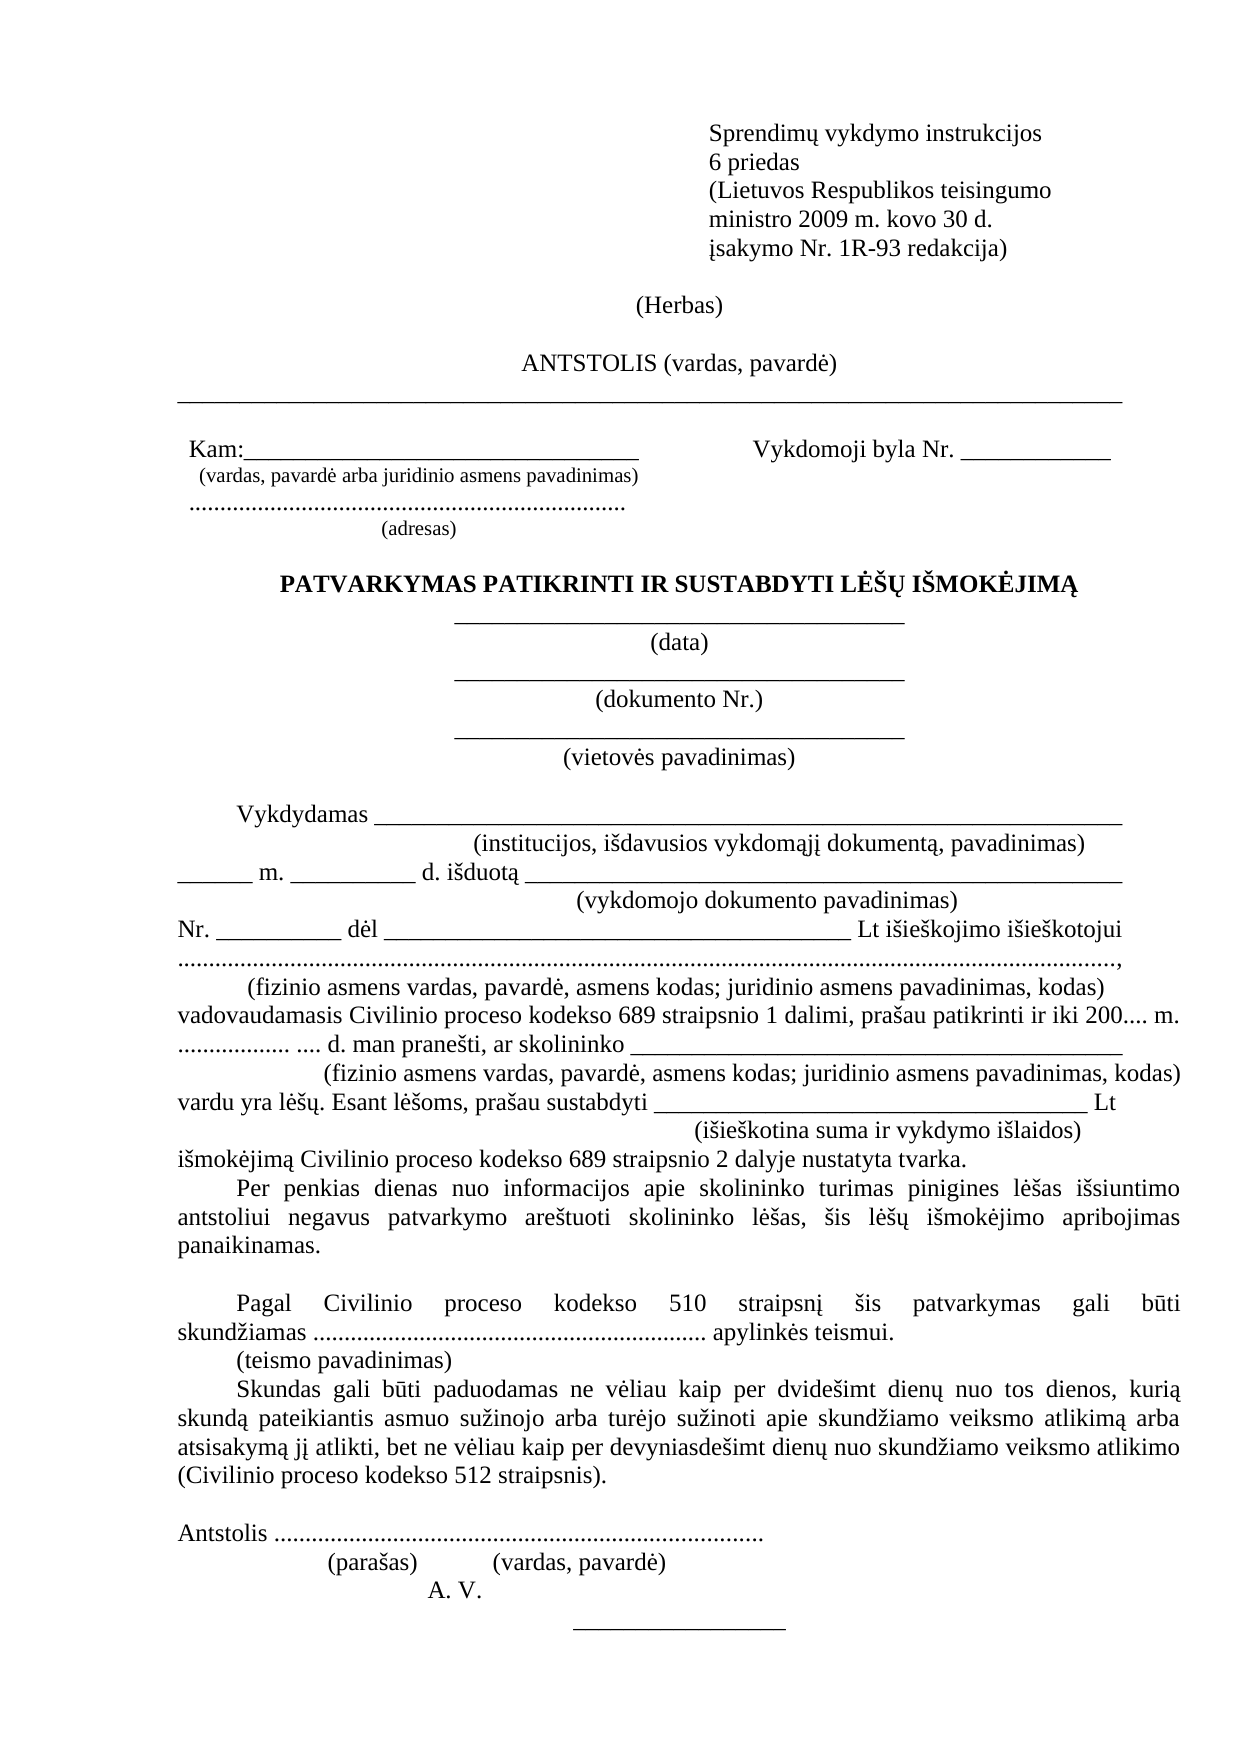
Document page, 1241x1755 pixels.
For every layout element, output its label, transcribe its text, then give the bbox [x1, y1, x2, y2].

text _________________ [177, 1604, 1181, 1633]
table_header Kam: (vardas, pavardė arba juridinio asmens pavadinimas) [177, 434, 660, 487]
text (fizinio asmens vardas, pavardė, asmens kodas; juridinio asmens pavadinimas, kodas) [177, 972, 1181, 1001]
text vadovaudamasis Civilinio proceso kodekso 689 straipsnio 1 dalimi, prašau patikrinti ir iki 200.... m. .................. .... d. man pranešti, ar skolininko [177, 1001, 1181, 1058]
text vardu yra lėšų. Esant lėšoms, prašau sustabdyti Lt [177, 1087, 1181, 1116]
text ANTSTOLIS (vardas, pavardė) [177, 348, 1181, 377]
text (fizinio asmens vardas, pavardė, asmens kodas; juridinio asmens pavadinimas, kodas) [177, 1058, 1181, 1087]
text Sprendimų vykdymo instrukcijos [709, 118, 1181, 147]
text (data) [177, 627, 1181, 656]
text (parašas) (vardas, pavardė) [177, 1547, 1181, 1576]
text Antstolis [177, 1518, 1181, 1547]
text Per penkias dienas nuo informacijos apie skolininko turimas pinigines lėšas išsiuntimo antstoliui negavus patvarkymo areštuoti skolininko lėšas, šis lėšų išmokėjimo apribojimas panaikinamas. [177, 1173, 1181, 1259]
text A. V. [427, 1576, 1181, 1604]
text Nr. __________ dėl Lt išieškojimo išieškotojui [177, 914, 1181, 943]
text PATVARKYMAS PATIKRINTI IR SUSTABDYTI LĖŠŲ IŠMOKĖJIMĄ [177, 569, 1181, 598]
table_cell . (adresas) [177, 488, 660, 541]
text (teismo pavadinimas) [177, 1346, 1181, 1374]
text _ [177, 377, 1181, 406]
text (Herbas) [177, 291, 1181, 319]
text (institucijos, išdavusios vykdomąjį dokumentą, pavadinimas) [377, 828, 1181, 857]
text (Lietuvos Respublikos teisingumo [177, 176, 1181, 204]
text ____________________________________ [177, 598, 1181, 627]
text Skundas gali būti paduodamas ne vėliau kaip per dvidešimt dienų nuo tos dienos, kurią skundą pateikiantis asmuo sužinojo arba turėjo sužinoti apie skundžiamo veiksmo atlikimą arba atsisakymą jį atlikti, bet ne vėliau kaip per devyniasdešimt dienų nuo skundžiamo veiksmo atlikimo (Civilinio proceso kodekso 512 straipsnis). [177, 1374, 1181, 1489]
text . , [177, 943, 1181, 972]
text ______ m. __________ d. išduotą [177, 857, 1181, 886]
text 6 priedas [177, 147, 1181, 176]
text (vykdomojo dokumento pavadinimas) [576, 886, 1181, 914]
text ____________________________________ [177, 713, 1181, 742]
table_header Vykdomoji byla Nr. ____________ [660, 434, 1122, 541]
text Pagal Civilinio proceso kodekso 510 straipsnį šis patvarkymas gali būti skundžiamas ............................................................... apylinkės teismui. [177, 1288, 1181, 1346]
text ____________________________________ [177, 656, 1181, 684]
text ministro 2009 m. kovo 30 d. [177, 204, 1181, 233]
text (išieškotina suma ir vykdymo išlaidos) [694, 1116, 1181, 1144]
text Vykdydamas [177, 799, 1181, 828]
text (dokumento Nr.) [177, 684, 1181, 713]
text įsakymo Nr. 1R-93 redakcija) [177, 233, 1181, 262]
text (vietovės pavadinimas) [177, 742, 1181, 771]
text išmokėjimą Civilinio proceso kodekso 689 straipsnio 2 dalyje nustatyta tvarka. [177, 1144, 1181, 1173]
